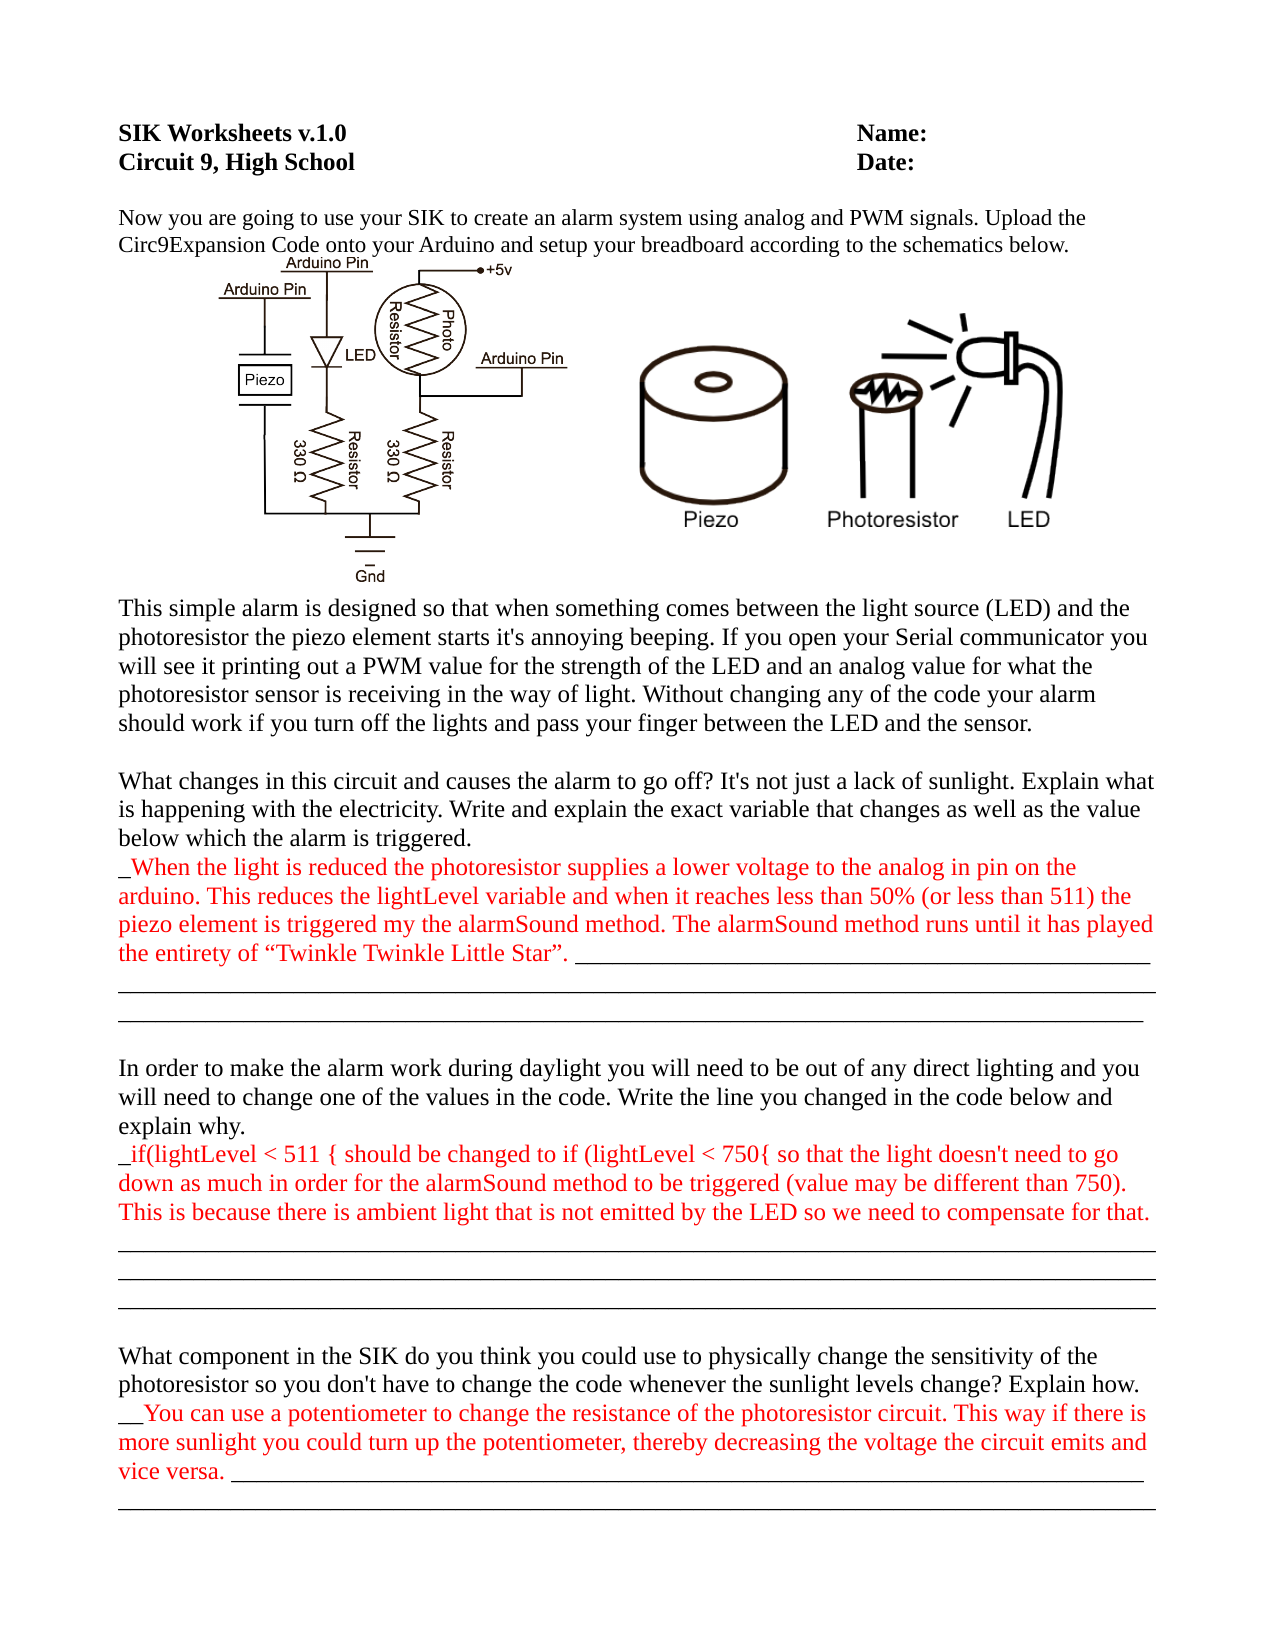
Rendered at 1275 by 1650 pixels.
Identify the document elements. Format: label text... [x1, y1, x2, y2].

picture [218, 257, 568, 582]
text What component in the SIK do you think you could use to physically change the sensitivity of the photoresistor so you don't have to change the code whenever the sunlight levels change? Explain how. [118, 1341, 1157, 1398]
text In order to make the alarm work during daylight you will need to be out of any direct lighting and you will need to change one of the values in the code. Write the line you changed in the code below and explain why. [118, 1053, 1157, 1139]
text This simple alarm is designed so that when something comes between the light source (LED) and the photoresistor the piezo element starts it's annoying beeping. If you open your Serial communicator you will see it printing out a PWM value for the strength of the LED and an analog value for what the photoresistor sensor is receiving in the way of light. Without changing any of the code your alarm should work if you turn off the lights and pass your finger between the LED and the sensor. [118, 593, 1157, 737]
text SIK Worksheets v.1.0 Name: [118, 118, 1157, 147]
text _if(lightLevel < 511 { should be changed to if (lightLevel < 750{ so that the light doesn't need to go down as much in order for the alarmSound method to be triggered (value may be different than 750). This is because there is ambient light that is not emitted by the LED so we need to compensate for that. _________________________________________________________________________________________________________________________________________________________________________________________________________________________________________________________ [118, 1139, 1157, 1312]
text _When the light is reduced the photoresistor supplies a lower voltage to the analog in pin on the arduino. This reduces the lightLevel variable and when it reaches less than 50% (or less than 511) the piezo element is triggered my the alarmSound method. The alarmSound method runs until it has played the entirety of “Twinkle Twinkle Little Star”. ______________________________________________ _____________________________________________________________________________________________________________________________________________________________________ [118, 852, 1157, 1024]
text Now you are going to use your SIK to create an alarm system using analog and PWM signals. Upload the Circ9Expansion Code onto your Arduino and setup your breadboard according to the schematics below. [118, 204, 1157, 257]
text What changes in this circuit and causes the alarm to go off? It's not just a lack of sunlight. Explain what is happening with the electricity. Write and explain the exact variable that changes as well as the value below which the alarm is triggered. [118, 766, 1157, 852]
text __You can use a potentiometer to change the resistance of the photoresistor circuit. This way if there is more sunlight you could turn up the potentiometer, thereby decreasing the voltage the circuit emits and vice versa. _________________________________________________________________________ [118, 1398, 1157, 1484]
text Circuit 9, High School Date: [118, 147, 1157, 176]
text ___________________________________________________________________________________ [118, 1484, 1157, 1513]
picture [639, 313, 1063, 527]
